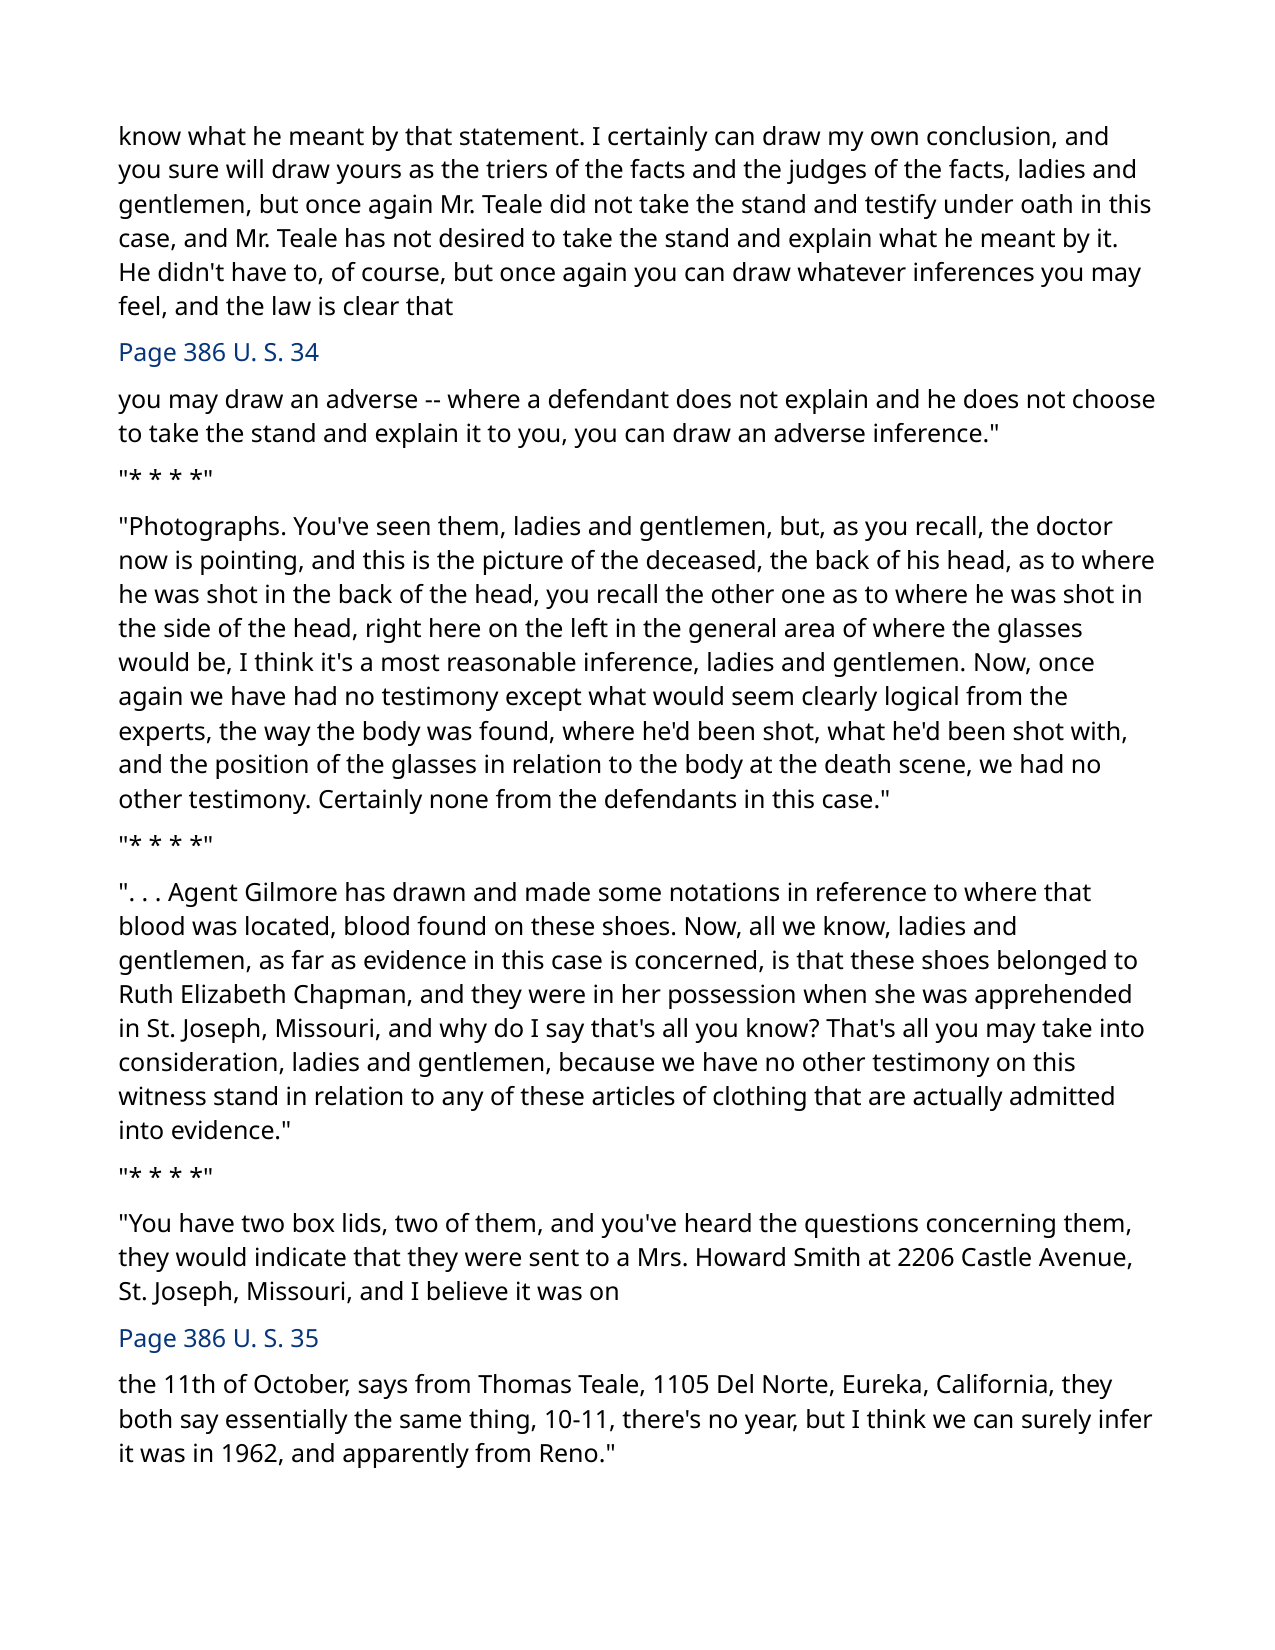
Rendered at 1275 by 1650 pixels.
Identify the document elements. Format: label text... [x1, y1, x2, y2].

text you may draw an adverse -- where a defendant does not explain and he does not choose to take the stand and explain it to you, you can draw an adverse inference." [118, 382, 1157, 450]
text "* * * *" [118, 462, 1157, 496]
text the 11th of October, says from Thomas Teale, 1105 Del Norte, Eureka, California, they both say essentially the same thing, 10-11, there's no year, but I think we can surely infer it was in 1962, and apparently from Reno." [118, 1367, 1157, 1469]
text know what he meant by that statement. I certainly can draw my own conclusion, and you sure will draw yours as the triers of the facts and the judges of the facts, ladies and gentlemen, but once again Mr. Teale did not take the stand and testify under oath in this case, and Mr. Teale has not desired to take the stand and explain what he meant by it. He didn't have to, of course, but once again you can draw whatever inferences you may feel, and the law is clear that [118, 118, 1157, 322]
text "You have two box lids, two of them, and you've heard the questions concerning them, they would indicate that they were sent to a Mrs. Howard Smith at 2206 Castle Avenue, St. Joseph, Missouri, and I believe it was on [118, 1206, 1157, 1308]
text Page 386 U. S. 34 [118, 335, 1157, 369]
text ". . . Agent Gilmore has drawn and made some notations in reference to where that blood was located, blood found on these shoes. Now, all we know, ladies and gentlemen, as far as evidence in this case is concerned, is that these shoes belonged to Ruth Elizabeth Chapman, and they were in her possession when she was apprehended in St. Joseph, Missouri, and why do I say that's all you know? That's all you may take into consideration, ladies and gentlemen, because we have no other testimony on this witness stand in relation to any of these articles of clothing that are actually admitted into evidence." [118, 874, 1157, 1147]
text "* * * *" [118, 1159, 1157, 1193]
text Page 386 U. S. 35 [118, 1321, 1157, 1355]
text "Photographs. You've seen them, ladies and gentlemen, but, as you recall, the doctor now is pointing, and this is the picture of the deceased, the back of his head, as to where he was shot in the back of the head, you recall the other one as to where he was shot in the side of the head, right here on the left in the general area of where the glasses would be, I think it's a most reasonable inference, ladies and gentlemen. Now, once again we have had no testimony except what would seem clearly logical from the experts, the way the body was found, where he'd been shot, what he'd been shot with, and the position of the glasses in relation to the body at the death scene, we had no other testimony. Certainly none from the defendants in this case." [118, 509, 1157, 815]
text "* * * *" [118, 828, 1157, 862]
